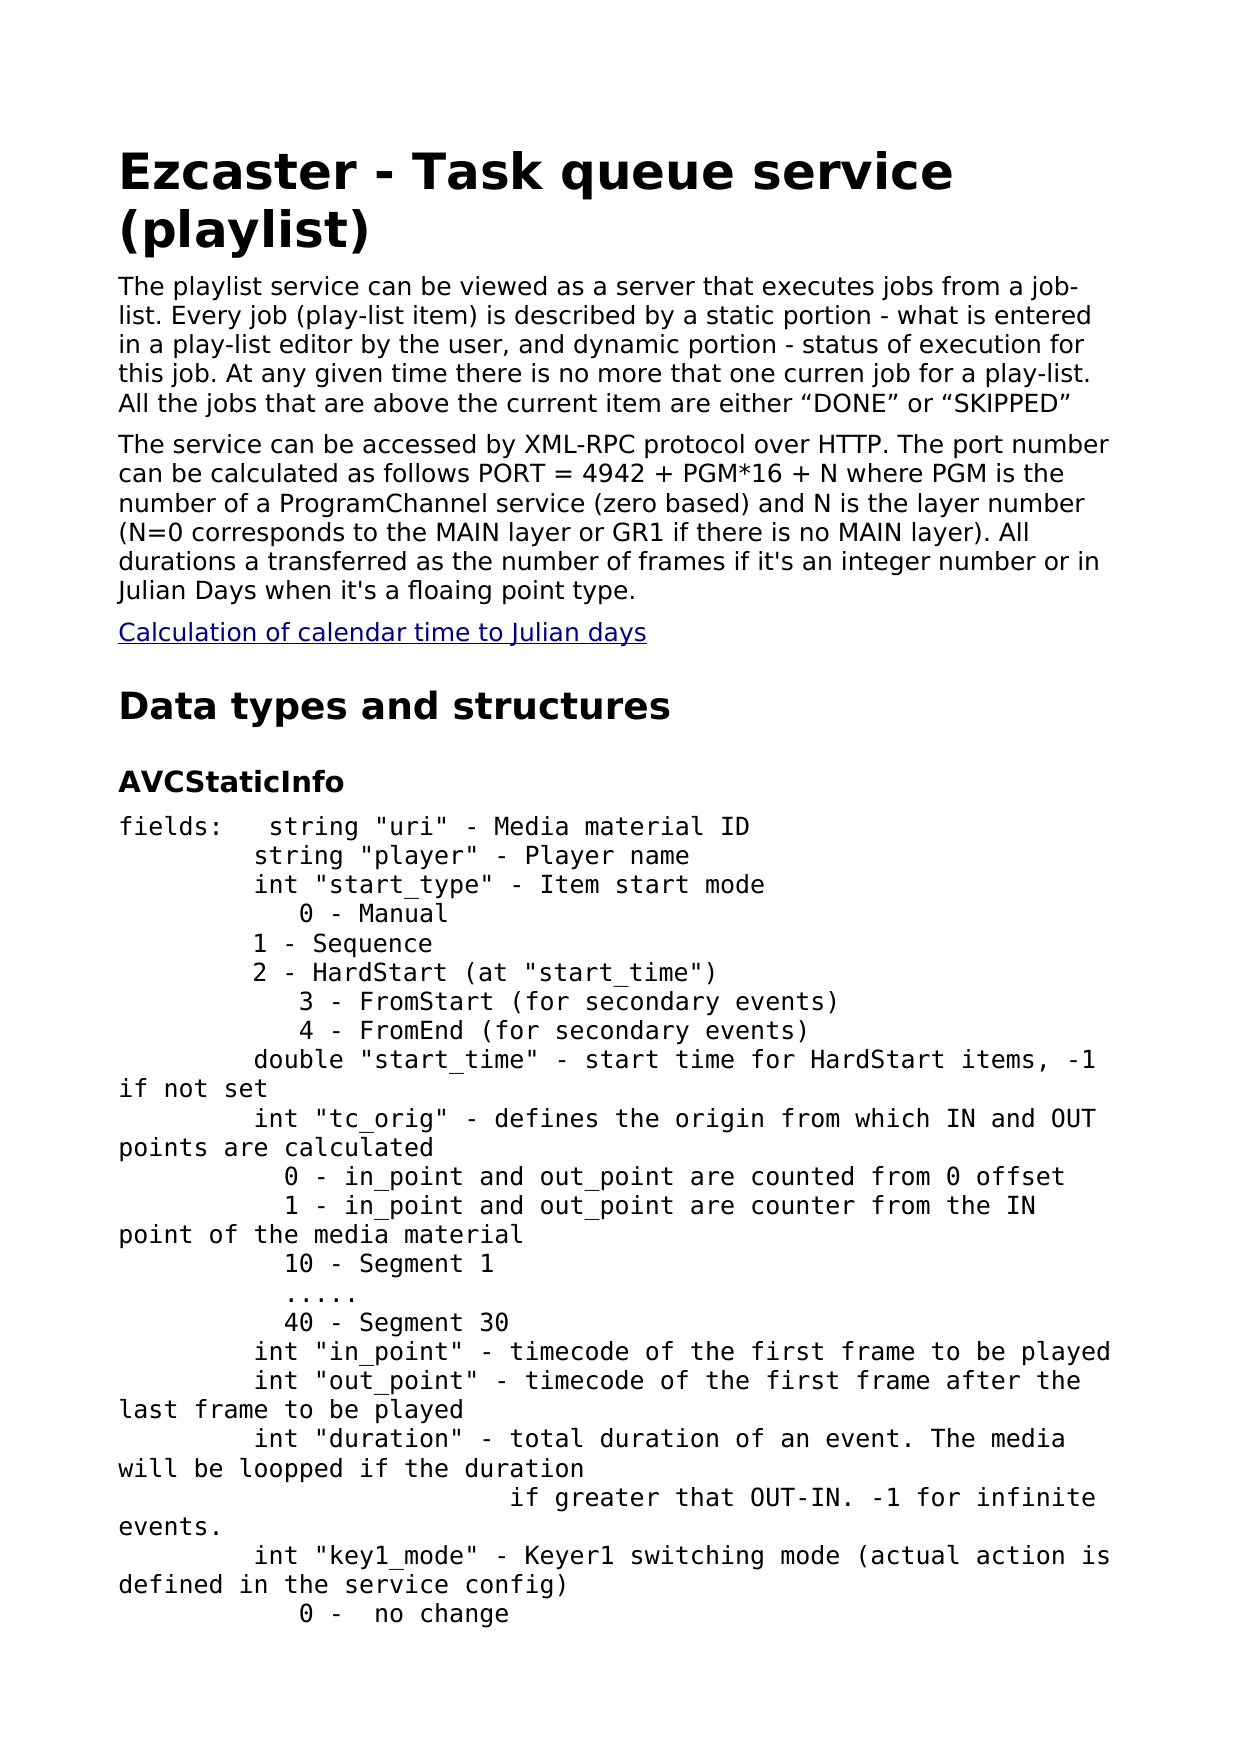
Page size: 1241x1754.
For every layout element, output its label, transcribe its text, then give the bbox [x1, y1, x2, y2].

text The service can be accessed by XML-RPC protocol over HTTP. The port number can be calculated as follows PORT = 4942 + PGM*16 + N where PGM is the number of a ProgramChannel service (zero based) and N is the layer number (N=0 corresponds to the MAIN layer or GR1 if there is no MAIN layer). All durations a transferred as the number of frames if it's an integer number or in Julian Days when it's a floaing point type. [118, 430, 1122, 605]
subtitle AVCStaticInfo [118, 766, 1122, 800]
text fields: string "uri" - Media material ID string "player" - Player name int "start_type" - Item start mode 0 - Manual 1 - Sequence 2 - HardStart (at "start_time") 3 - FromStart (for secondary events) 4 - FromEnd (for secondary events) double "start_time" - start time for HardStart items, -1 if not set int "tc_orig" - defines the origin from which IN and OUT points are calculated 0 - in_point and out_point are counted from 0 offset 1 - in_point and out_point are counter from the IN point of the media material 10 - Segment 1 ..... 40 - Segment 30 int "in_point" - timecode of the first frame to be played int "out_point" - timecode of the first frame after the last frame to be played int "duration" - total duration of an event. The media will be loopped if the duration if greater that OUT-IN. -1 for infinite events. int "key1_mode" - Keyer1 switching mode (actual action is defined in the service config) 0 - no change [118, 812, 1122, 1629]
text The playlist service can be viewed as a server that executes jobs from a job-list. Every job (play-list item) is described by a static portion - what is entered in a play-list editor by the user, and dynamic portion - status of execution for this job. At any given time there is no more that one curren job for a play-list. All the jobs that are above the current item are either “DONE” or “SKIPPED” [118, 272, 1122, 418]
subtitle Data types and structures [118, 684, 1122, 728]
subtitle Ezcaster - Task queue service (playlist) [118, 143, 1122, 259]
text Calculation of calendar time to Julian days [118, 618, 1122, 647]
